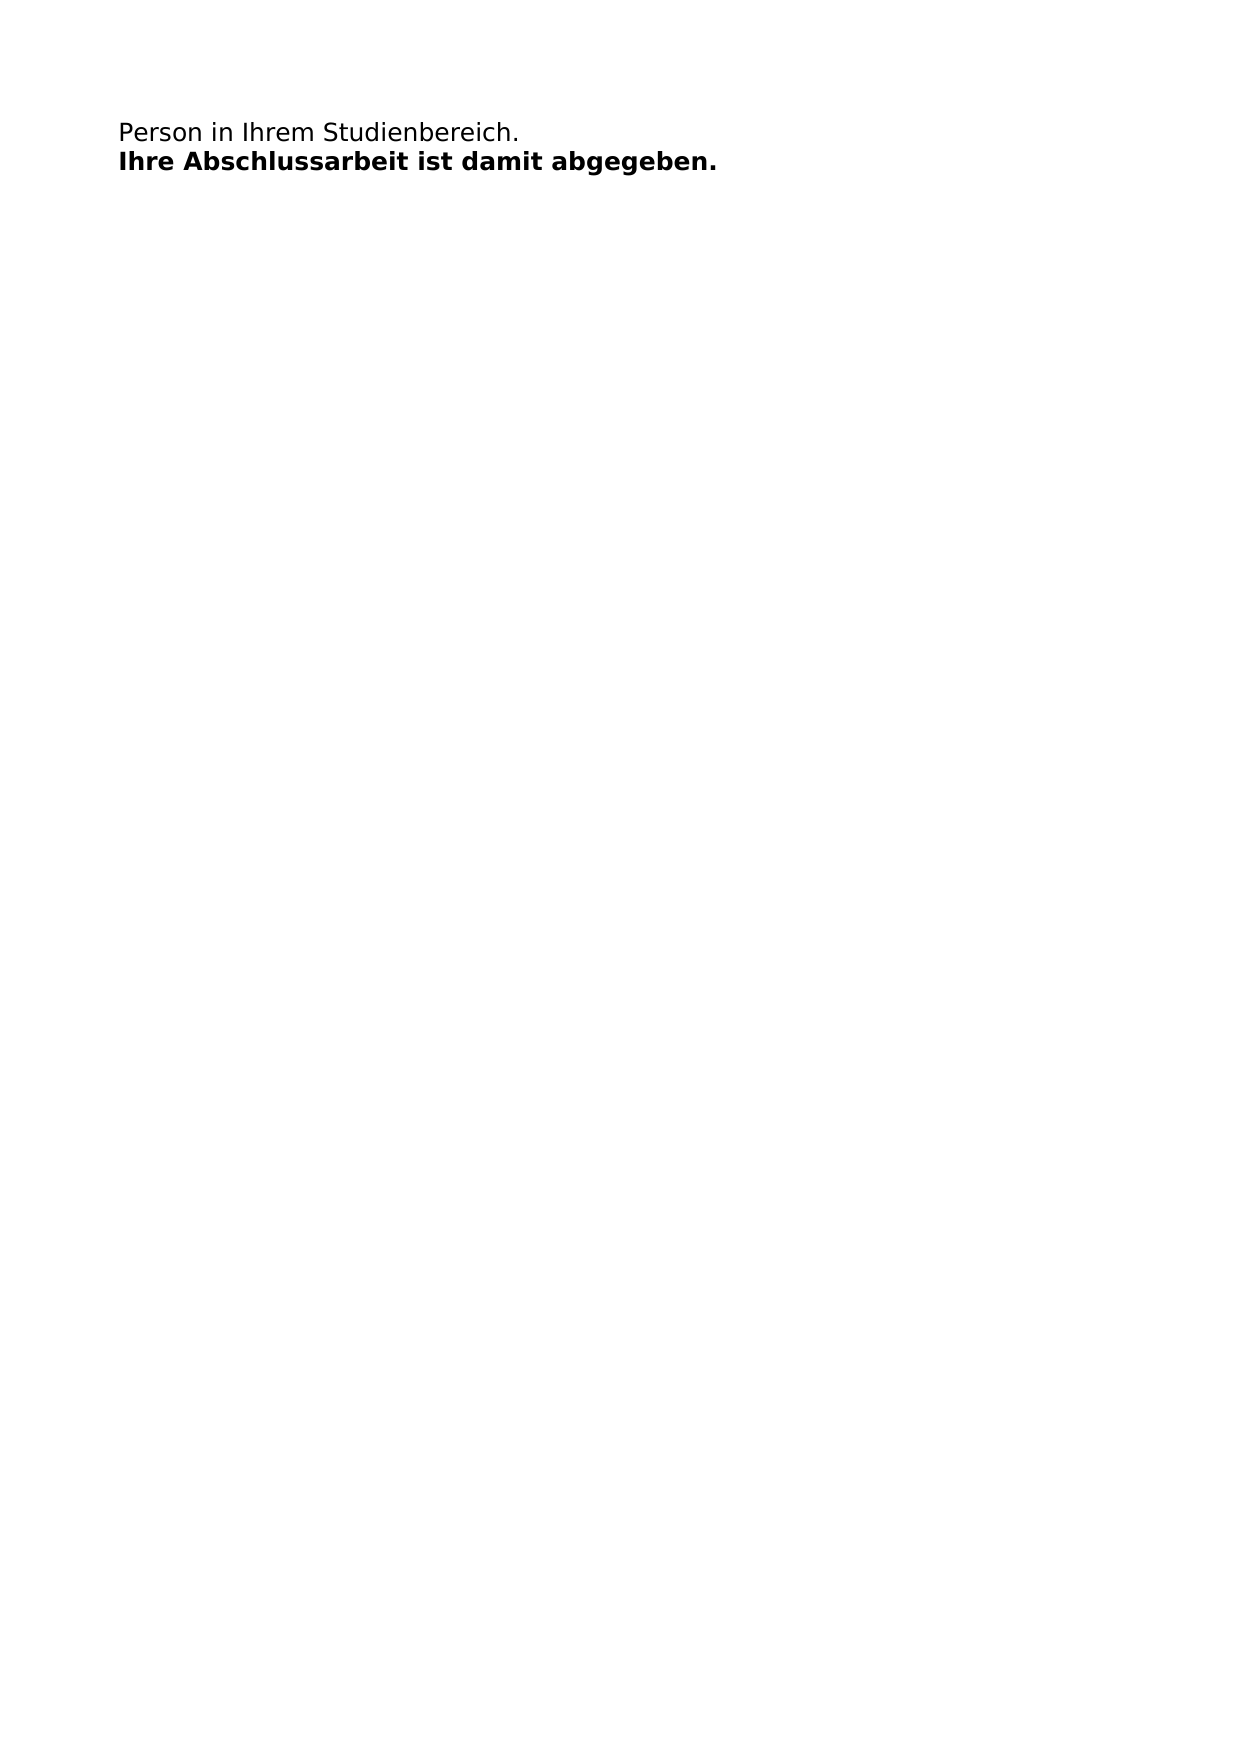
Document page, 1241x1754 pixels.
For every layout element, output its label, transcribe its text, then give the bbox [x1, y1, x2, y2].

text Person in Ihrem Studienbereich. Ihre Abschlussarbeit ist damit abgegeben. [118, 118, 1122, 176]
